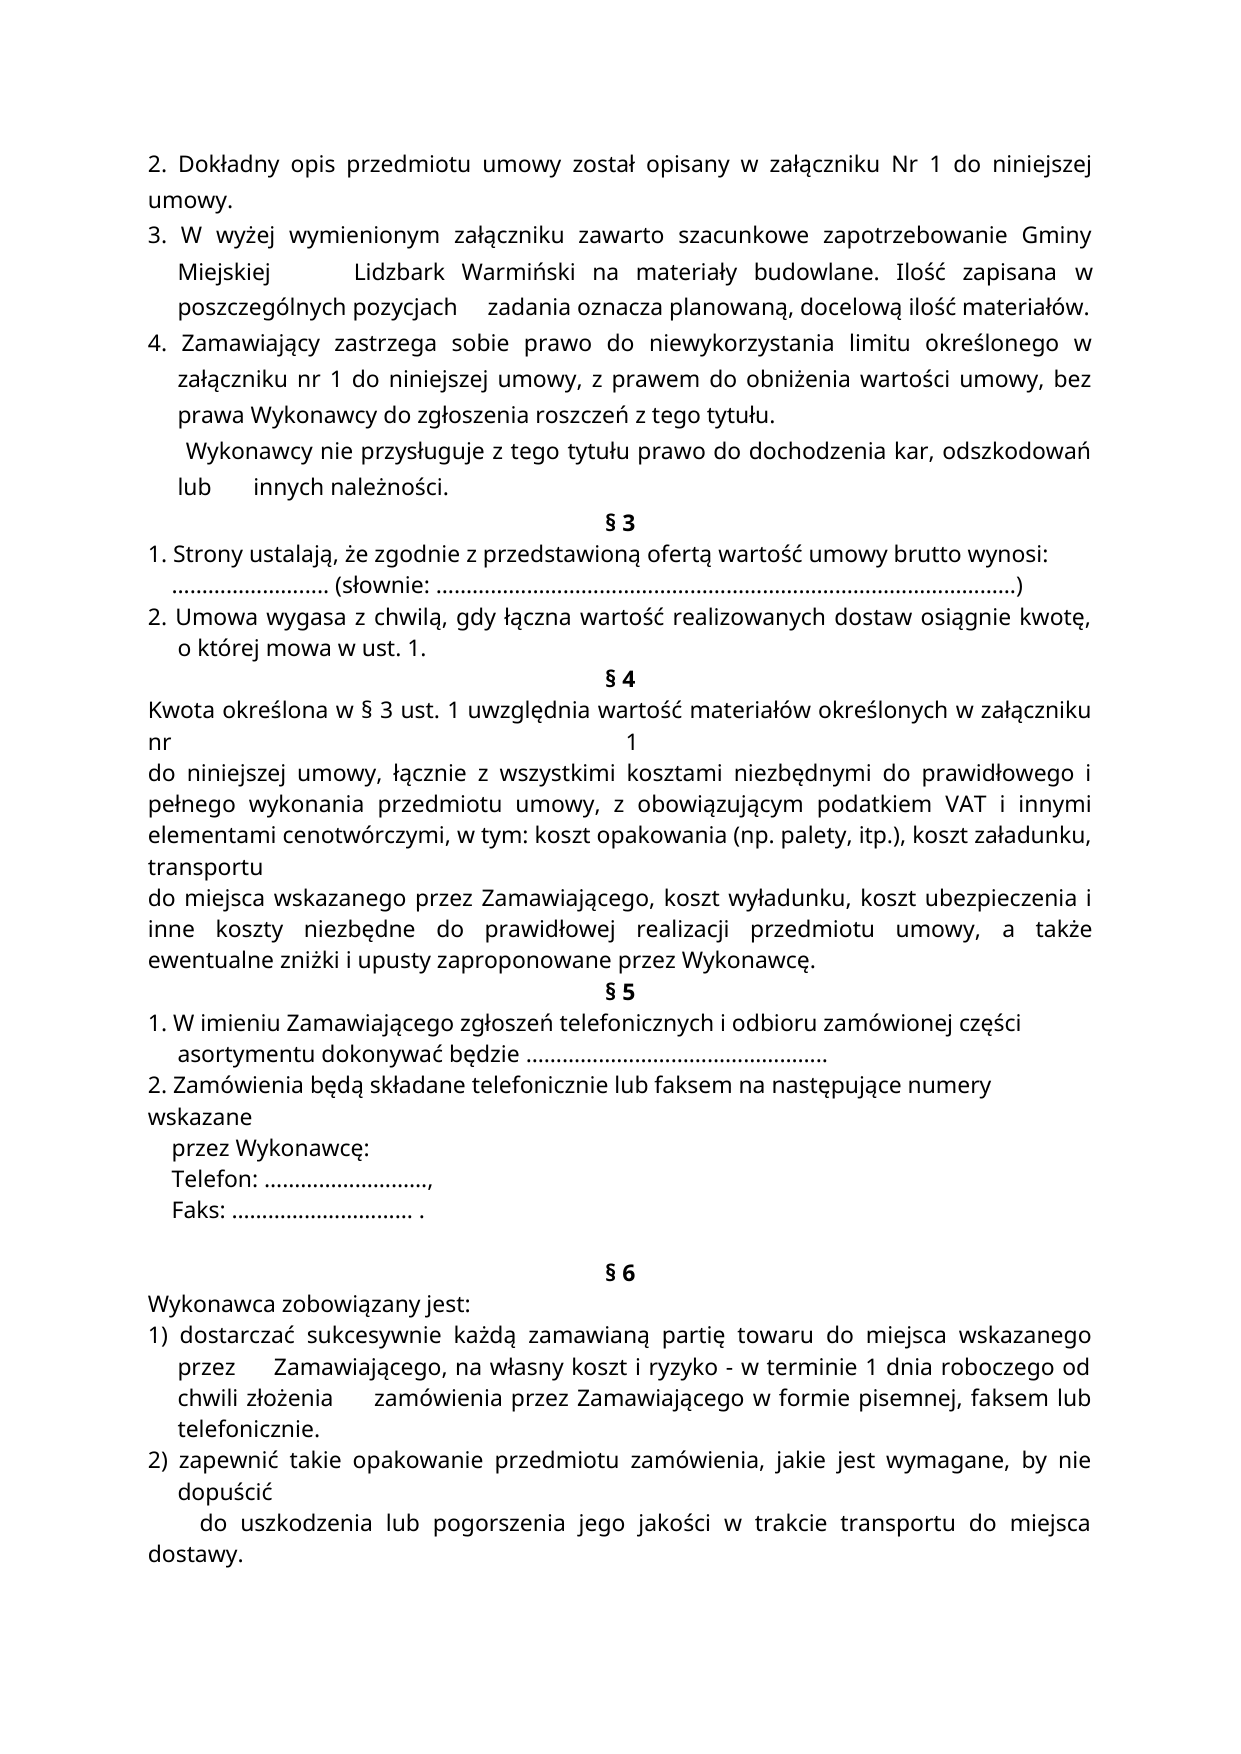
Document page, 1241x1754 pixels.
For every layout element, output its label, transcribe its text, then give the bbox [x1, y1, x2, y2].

text 4. Zamawiający zastrzega sobie prawo do niewykorzystania limitu określonego w załączniku nr 1 do niniejszej umowy, z prawem do obniżenia wartości umowy, bez prawa Wykonawcy do zgłoszenia roszczeń z tego tytułu. [148, 327, 1093, 430]
text 1. Strony ustalają, że zgodnie z przedstawioną ofertą wartość umowy brutto wynosi: [148, 538, 1093, 569]
text § 4 [148, 663, 1093, 694]
text 2. Zamówienia będą składane telefonicznie lub faksem na następujące numery wskazane [148, 1069, 1093, 1132]
text Telefon: ………………………, [148, 1163, 1093, 1194]
text 2. Umowa wygasa z chwilą, gdy łączna wartość realizowanych dostaw osiągnie kwotę, o której mowa w ust. 1. [148, 601, 1093, 663]
text 1) dostarczać sukcesywnie każdą zamawianą partię towaru do miejsca wskazanego przez Zamawiającego, na własny koszt i ryzyko - w terminie 1 dnia roboczego od chwili złożenia zamówienia przez Zamawiającego w formie pisemnej, faksem lub telefonicznie. [148, 1319, 1093, 1444]
text § 6 [148, 1257, 1093, 1288]
text § 3 [148, 507, 1093, 538]
text Wykonawcy nie przysługuje z tego tytułu prawo do dochodzenia kar, odszkodowań lub innych należności. [148, 435, 1093, 502]
text 2. Dokładny opis przedmiotu umowy został opisany w załączniku Nr 1 do niniejszej umowy. [148, 148, 1093, 215]
text do uszkodzenia lub pogorszenia jego jakości w trakcie transportu do miejsca dostawy. [148, 1507, 1093, 1569]
text 1. W imieniu Zamawiającego zgłoszeń telefonicznych i odbioru zamówionej części asortymentu dokonywać będzie ………………………………………….. [148, 1007, 1093, 1069]
text Faks: ………………………… . [148, 1194, 1093, 1226]
text …………………..... (słownie: ……………………………………………………………………………………) [148, 569, 1093, 601]
text Wykonawca zobowiązany jest: [148, 1288, 1093, 1319]
text 2) zapewnić takie opakowanie przedmiotu zamówienia, jakie jest wymagane, by nie dopuścić [148, 1444, 1093, 1507]
text Kwota określona w § 3 ust. 1 uwzględnia wartość materiałów określonych w załączniku nr 1 do niniejszej umowy, łącznie z wszystkimi kosztami niezbędnymi do prawidłowego i pełnego wykonania przedmiotu umowy, z obowiązującym podatkiem VAT i innymi elementami cenotwórczymi, w tym: koszt opakowania (np. palety, itp.), koszt załadunku, transportu do miejsca wskazanego przez Zamawiającego, koszt wyładunku, koszt ubezpieczenia i inne koszty niezbędne do prawidłowej realizacji przedmiotu umowy, a także ewentualne zniżki i upusty zaproponowane przez Wykonawcę. [148, 694, 1093, 976]
text 3. W wyżej wymienionym załączniku zawarto szacunkowe zapotrzebowanie Gminy Miejskiej Lidzbark Warmiński na materiały budowlane. Ilość zapisana w poszczególnych pozycjach zadania oznacza planowaną, docelową ilość materiałów. [148, 219, 1093, 323]
text przez Wykonawcę: [148, 1132, 1093, 1163]
text § 5 [148, 976, 1093, 1007]
